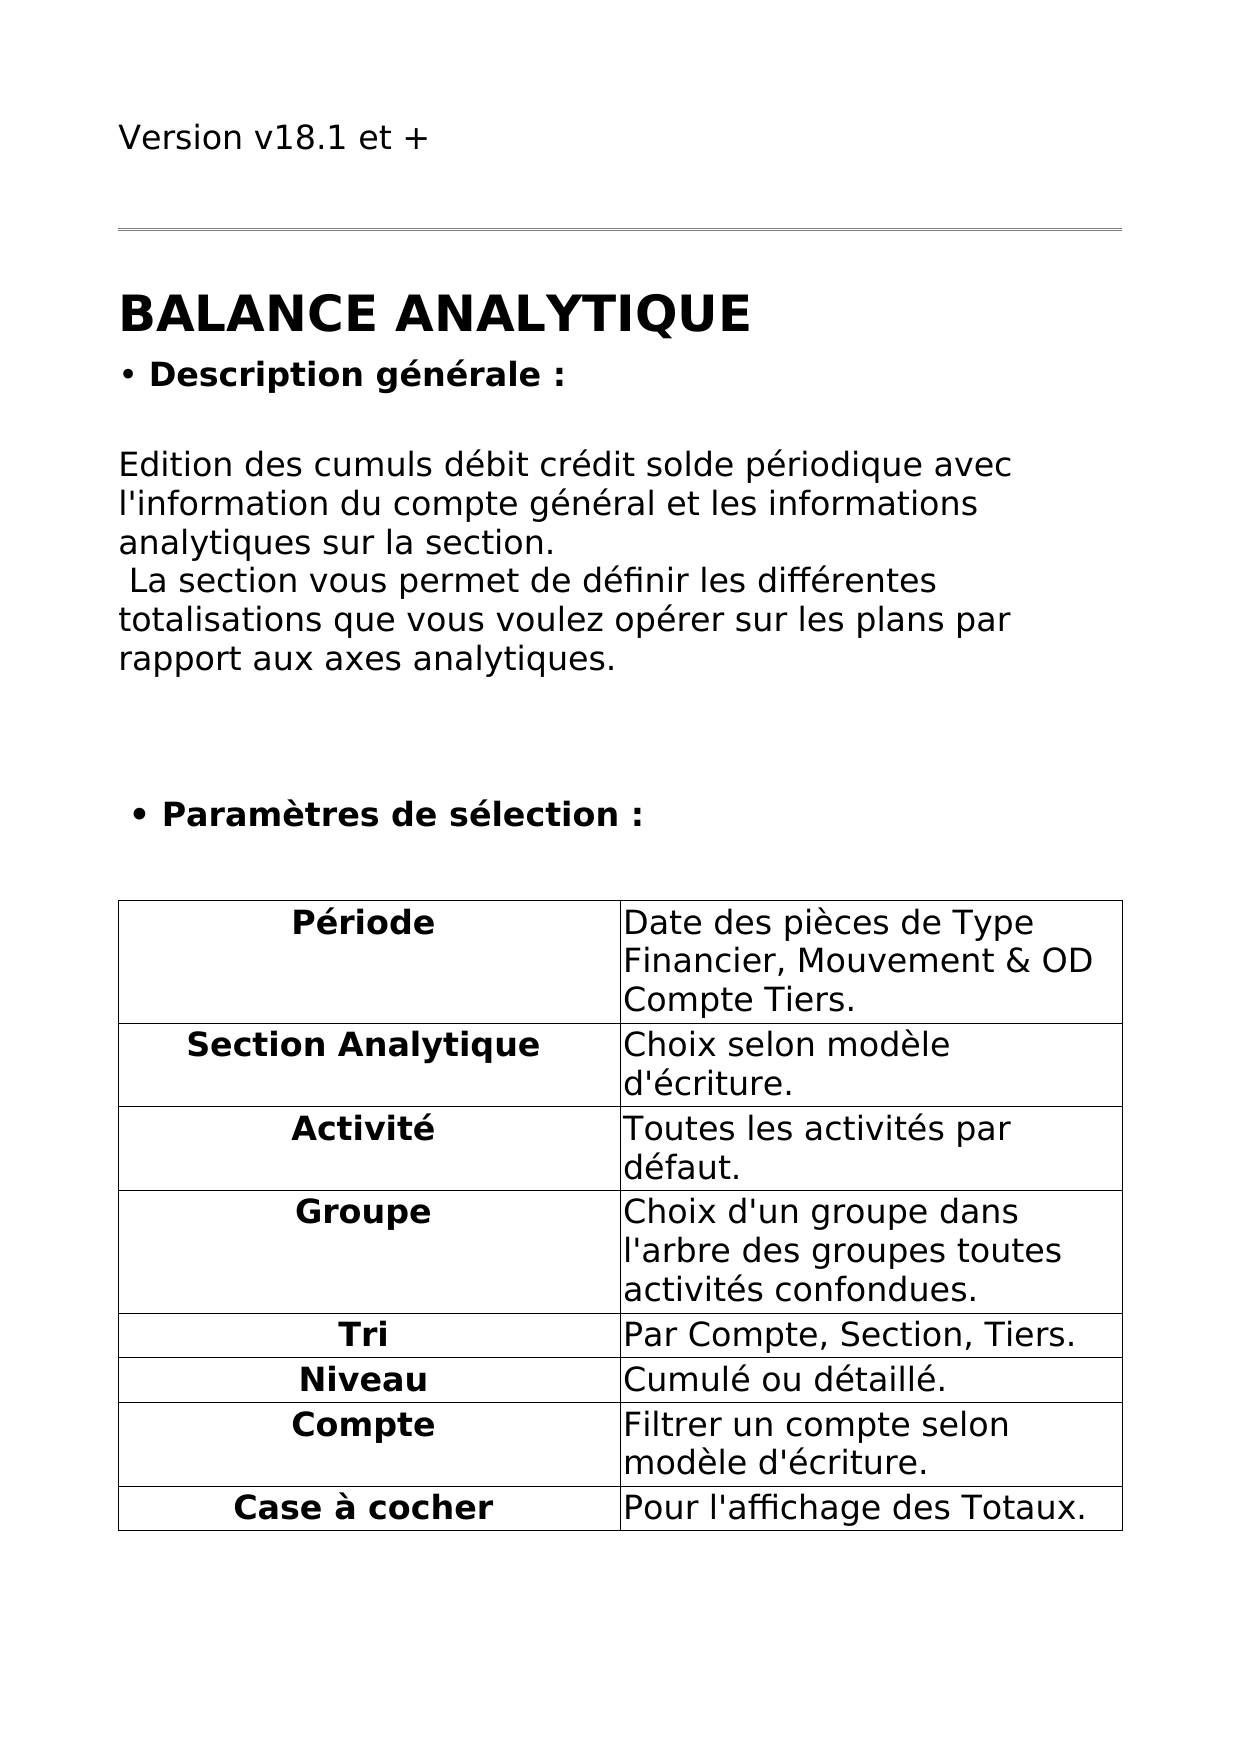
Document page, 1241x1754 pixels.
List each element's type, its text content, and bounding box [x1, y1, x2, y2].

table_cell Choix selon modèle d'écriture. [621, 1024, 1122, 1106]
table_cell Compte [119, 1403, 620, 1486]
table_cell Activité [119, 1107, 620, 1190]
text • Description générale : [118, 355, 1122, 433]
text Edition des cumuls débit crédit solde périodique avec l'information du compte général et les informations analytiques sur la section. La section vous permet de définir les différentes totalisations que vous voulez opérer sur les plans par rapport aux axes analytiques. • Paramètres de sélection : [118, 445, 1122, 873]
table_cell Case à cocher [119, 1487, 620, 1530]
table_header Date des pièces de Type Financier, Mouvement & OD Compte Tiers. [621, 901, 1122, 1023]
table_cell Filtrer un compte selon modèle d'écriture. [621, 1403, 1122, 1486]
table_cell Pour l'affichage des Totaux. [621, 1487, 1122, 1530]
table_cell Niveau [119, 1358, 620, 1402]
text [118, 1545, 1122, 1623]
table_cell Groupe [119, 1191, 620, 1312]
subtitle BALANCE ANALYTIQUE [118, 284, 1122, 343]
text Version v18.1 et + [118, 118, 1122, 196]
table_cell Cumulé ou détaillé. [621, 1358, 1122, 1402]
table_header Période [119, 901, 620, 1023]
table_cell Choix d'un groupe dans l'arbre des groupes toutes activités confondues. [621, 1191, 1122, 1312]
table_cell Toutes les activités par défaut. [621, 1107, 1122, 1190]
table_cell Tri [119, 1314, 620, 1357]
table_cell Par Compte, Section, Tiers. [621, 1314, 1122, 1357]
table_cell Section Analytique [119, 1024, 620, 1106]
